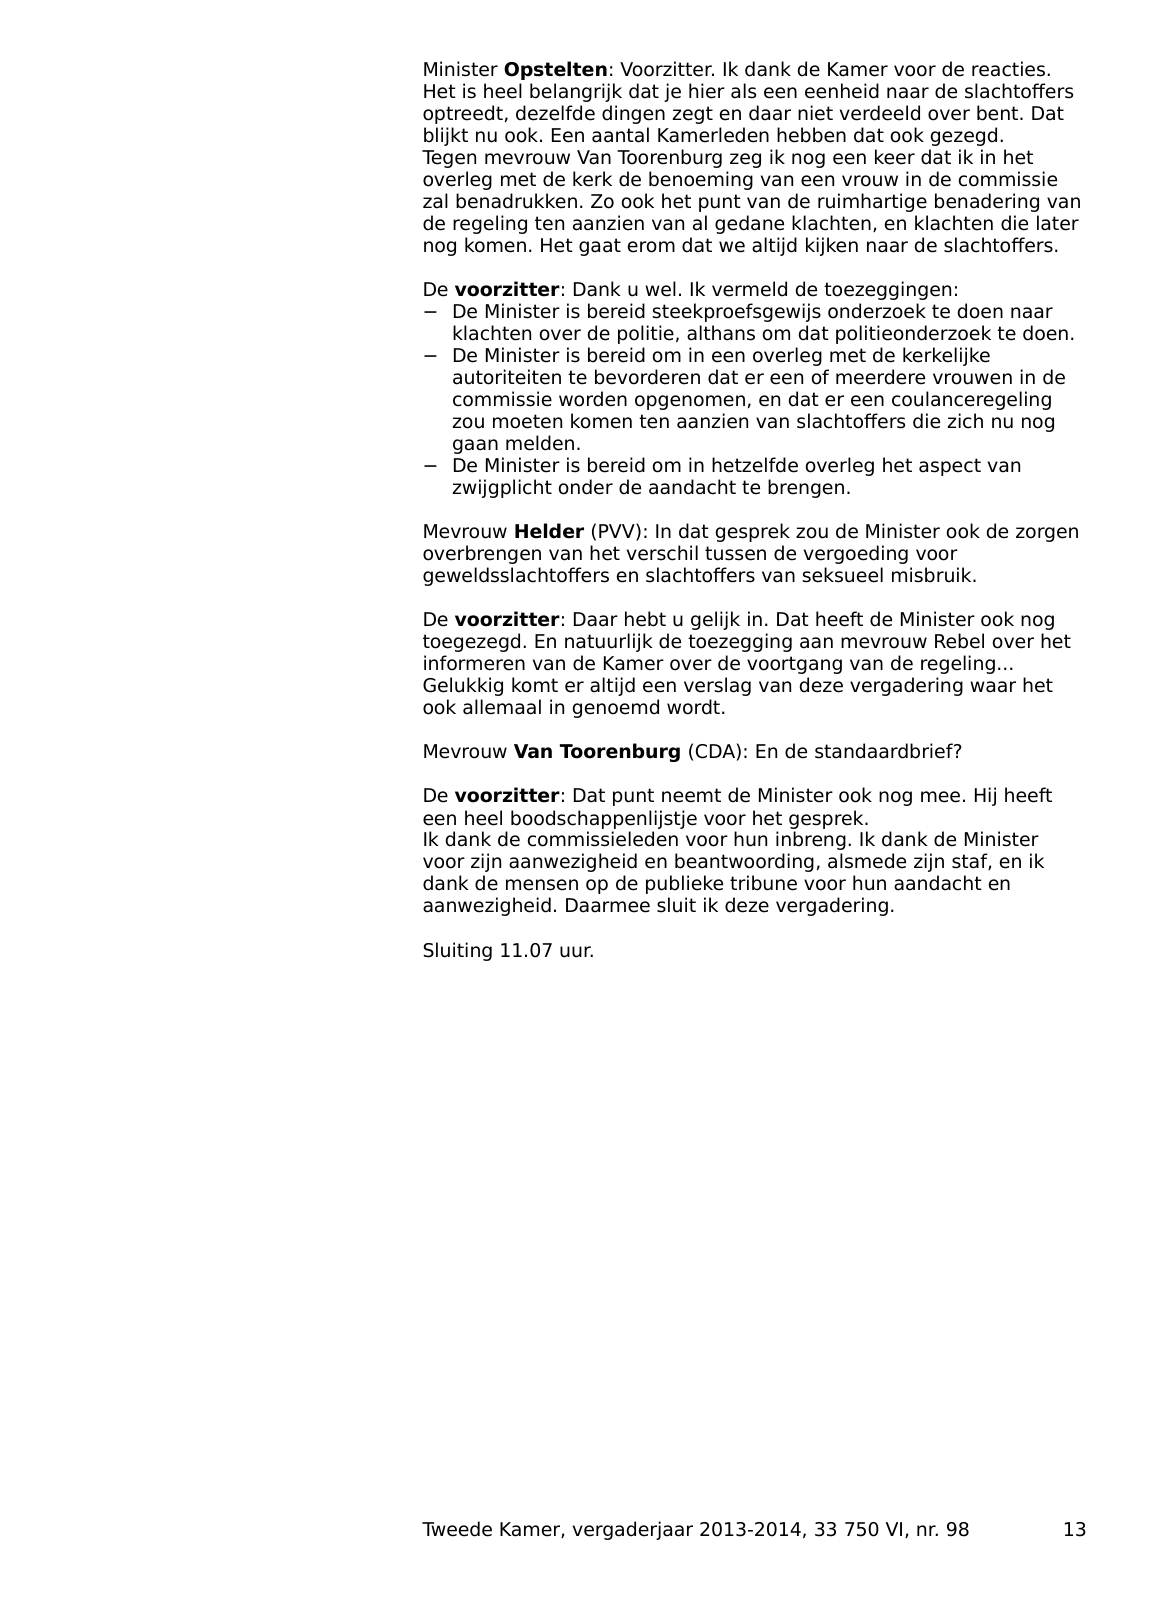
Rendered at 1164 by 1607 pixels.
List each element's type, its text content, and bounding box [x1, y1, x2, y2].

text Sluiting 11.07 uur. [422, 939, 1087, 961]
text Mevrouw Van Toorenburg (CDA): En de standaardbrief? [422, 741, 1087, 763]
text Mevrouw Helder (PVV): In dat gesprek zou de Minister ook de zorgen overbrengen van het verschil tussen de vergoeding voor geweldsslachtoffers en slachtoffers van seksueel misbruik. [422, 521, 1087, 587]
text Minister Opstelten: Voorzitter. Ik dank de Kamer voor de reacties. Het is heel belangrijk dat je hier als een eenheid naar de slachtoffers optreedt, dezelfde dingen zegt en daar niet verdeeld over bent. Dat blijkt nu ook. Een aantal Kamerleden hebben dat ook gezegd. [422, 59, 1087, 147]
text De voorzitter: Daar hebt u gelijk in. Dat heeft de Minister ook nog toegezegd. En natuurlijk de toezegging aan mevrouw Rebel over het informeren van de Kamer over de voortgang van de regeling... Gelukkig komt er altijd een verslag van deze vergadering waar het ook allemaal in genoemd wordt. [422, 609, 1087, 719]
text De voorzitter: Dat punt neemt de Minister ook nog mee. Hij heeft een heel boodschappenlijstje voor het gesprek. [422, 785, 1087, 829]
text De voorzitter: Dank u wel. Ik vermeld de toezeggingen: [422, 279, 1087, 301]
text − De Minister is bereid steekproefsgewijs onderzoek te doen naar klachten over de politie, althans om dat politieonderzoek te doen. [422, 301, 1087, 345]
text Tegen mevrouw Van Toorenburg zeg ik nog een keer dat ik in het overleg met de kerk de benoeming van een vrouw in de commissie zal benadrukken. Zo ook het punt van de ruimhartige benadering van de regeling ten aanzien van al gedane klachten, en klachten die later nog komen. Het gaat erom dat we altijd kijken naar de slachtoffers. [422, 147, 1087, 257]
text − De Minister is bereid om in een overleg met de kerkelijke autoriteiten te bevorderen dat er een of meerdere vrouwen in de commissie worden opgenomen, en dat er een coulanceregeling zou moeten komen ten aanzien van slachtoffers die zich nu nog gaan melden. [422, 345, 1087, 455]
text Ik dank de commissieleden voor hun inbreng. Ik dank de Minister voor zijn aanwezigheid en beantwoording, alsmede zijn staf, en ik dank de mensen op de publieke tribune voor hun aandacht en aanwezigheid. Daarmee sluit ik deze vergadering. [422, 829, 1087, 917]
text − De Minister is bereid om in hetzelfde overleg het aspect van zwijgplicht onder de aandacht te brengen. [422, 455, 1087, 499]
